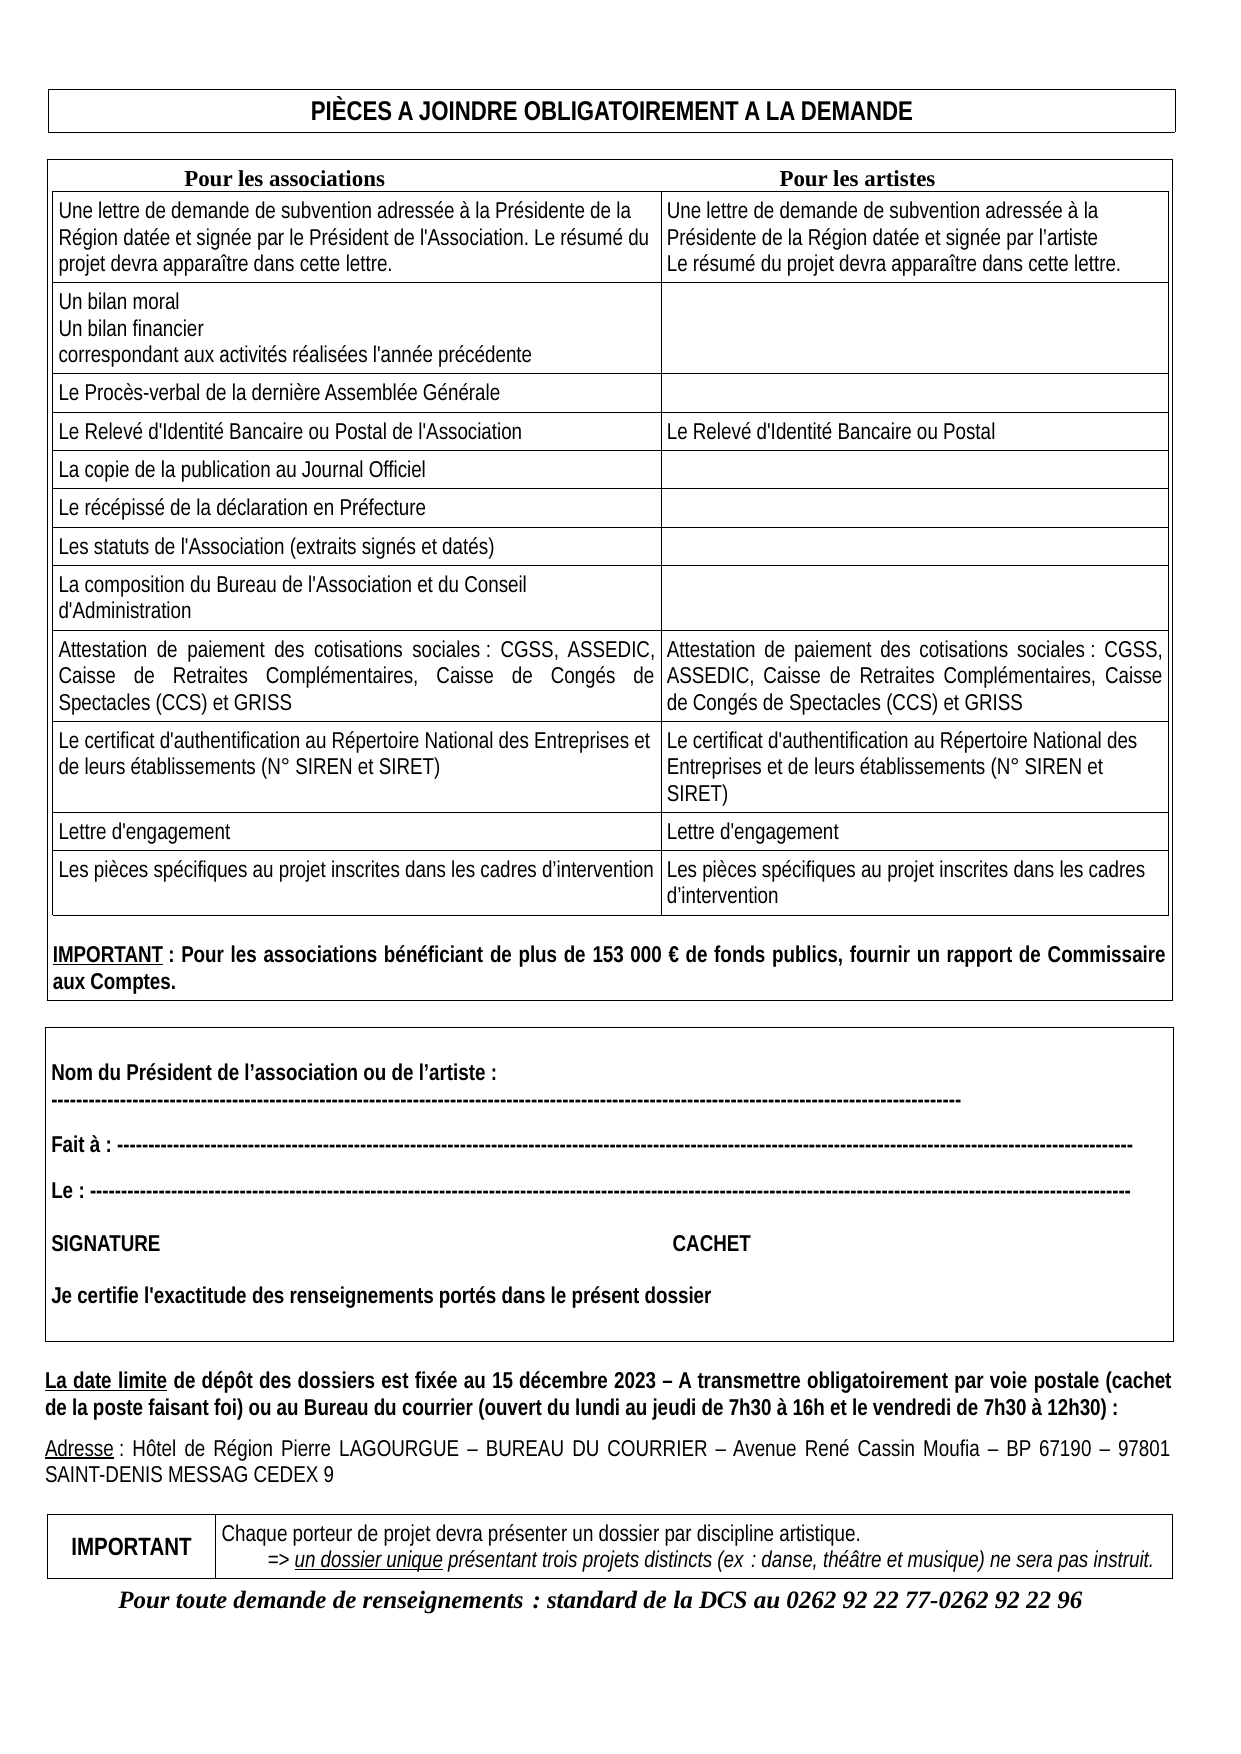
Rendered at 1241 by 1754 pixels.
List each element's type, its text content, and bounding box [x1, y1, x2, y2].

table_cell Un bilan moral Un bilan financier correspondant aux activités réalisées l'année précédente [53, 283, 661, 373]
table_cell Lettre d'engagement [662, 813, 1168, 850]
table_cell Le récépissé de la déclaration en Préfecture [53, 489, 661, 526]
table_cell [662, 374, 1168, 411]
table_header Nom du Président de l’association ou de l’artiste : -------------------------------------------------------------------------------------------------------------------------------------------------- Fait à : ------------------------------------------------------------------------------------------------------------------------------------------------------------------- Le : ----------------------------------------------------------------------------------------------------------------------------------------------------------------------- SIGNATURE CACHET Je certifie l'exactitude des renseignements portés dans le présent dossier [46, 1028, 1173, 1341]
table_header Chaque porteur de projet devra présenter un dossier par discipline artistique. => un dossier unique présentant trois projets distincts (ex : danse, théâtre et musique) ne sera pas instruit. [216, 1515, 1172, 1578]
table_cell Les pièces spécifiques au projet inscrites dans les cadres d’intervention [662, 851, 1168, 914]
table_cell Le certificat d'authentification au Répertoire National des Entreprises et de leurs établissements (N° SIREN et SIRET) [662, 722, 1168, 812]
table_cell Le Procès-verbal de la dernière Assemblée Générale [53, 374, 661, 411]
table_cell [662, 566, 1168, 629]
text La date limite de dépôt des dossiers est fixée au 15 décembre 2023 – A transmettre obligatoirement par voie postale (cachet de la poste faisant foi) ou au Bureau du courrier (ouvert du lundi au jeudi de 7h30 à 16h et le vendredi de 7h30 à 12h30) : [45, 1367, 1172, 1420]
table_cell [662, 283, 1168, 373]
table_cell La composition du Bureau de l'Association et du Conseil d'Administration [53, 566, 661, 629]
table_cell Attestation de paiement des cotisations sociales : CGSS, ASSEDIC, Caisse de Retraites Complémentaires, Caisse de Congés de Spectacles (CCS) et GRISS [662, 631, 1168, 721]
table_header Pour les associations Pour les artistes IMPORTANT : Pour les associations bénéficiant de plus de 153 000 € de fonds publics, fournir un rapport de Commissaire aux Comptes. [48, 160, 1172, 1000]
text Adresse : Hôtel de Région Pierre LAGOURGUE – BUREAU DU COURRIER – Avenue René Cassin Moufia – BP 67190 – 97801 SAINT-DENIS MESSAG CEDEX 9 [45, 1434, 1172, 1487]
table_cell Le certificat d'authentification au Répertoire National des Entreprises et de leurs établissements (N° SIREN et SIRET) [53, 722, 661, 812]
table_cell Lettre d'engagement [53, 813, 661, 850]
table_cell Les statuts de l'Association (extraits signés et datés) [53, 528, 661, 565]
table_header Une lettre de demande de subvention adressée à la Présidente de la Région datée et signée par le Président de l'Association. Le résumé du projet devra apparaître dans cette lettre. [53, 192, 661, 282]
table_cell [662, 451, 1168, 488]
table_cell [662, 528, 1168, 565]
table_header Une lettre de demande de subvention adressée à la Présidente de la Région datée et signée par l’artiste Le résumé du projet devra apparaître dans cette lettre. [662, 192, 1168, 282]
table_header PIÈCES A JOINDRE OBLIGATOIREMENT A LA DEMANDE [49, 90, 1175, 132]
table_cell Les pièces spécifiques au projet inscrites dans les cadres d’intervention [53, 851, 661, 914]
table_cell La copie de la publication au Journal Officiel [53, 451, 661, 488]
table_cell Le Relevé d'Identité Bancaire ou Postal [662, 413, 1168, 450]
table_header IMPORTANT [48, 1515, 215, 1578]
table_cell Le Relevé d'Identité Bancaire ou Postal de l'Association [53, 413, 661, 450]
text Pour toute demande de renseignements : standard de la DCS au 0262 92 22 77-0262 92 22 96 [118, 1585, 1122, 1613]
table_cell Attestation de paiement des cotisations sociales : CGSS, ASSEDIC, Caisse de Retraites Complémentaires, Caisse de Congés de Spectacles (CCS) et GRISS [53, 631, 661, 721]
table_cell [662, 489, 1168, 526]
